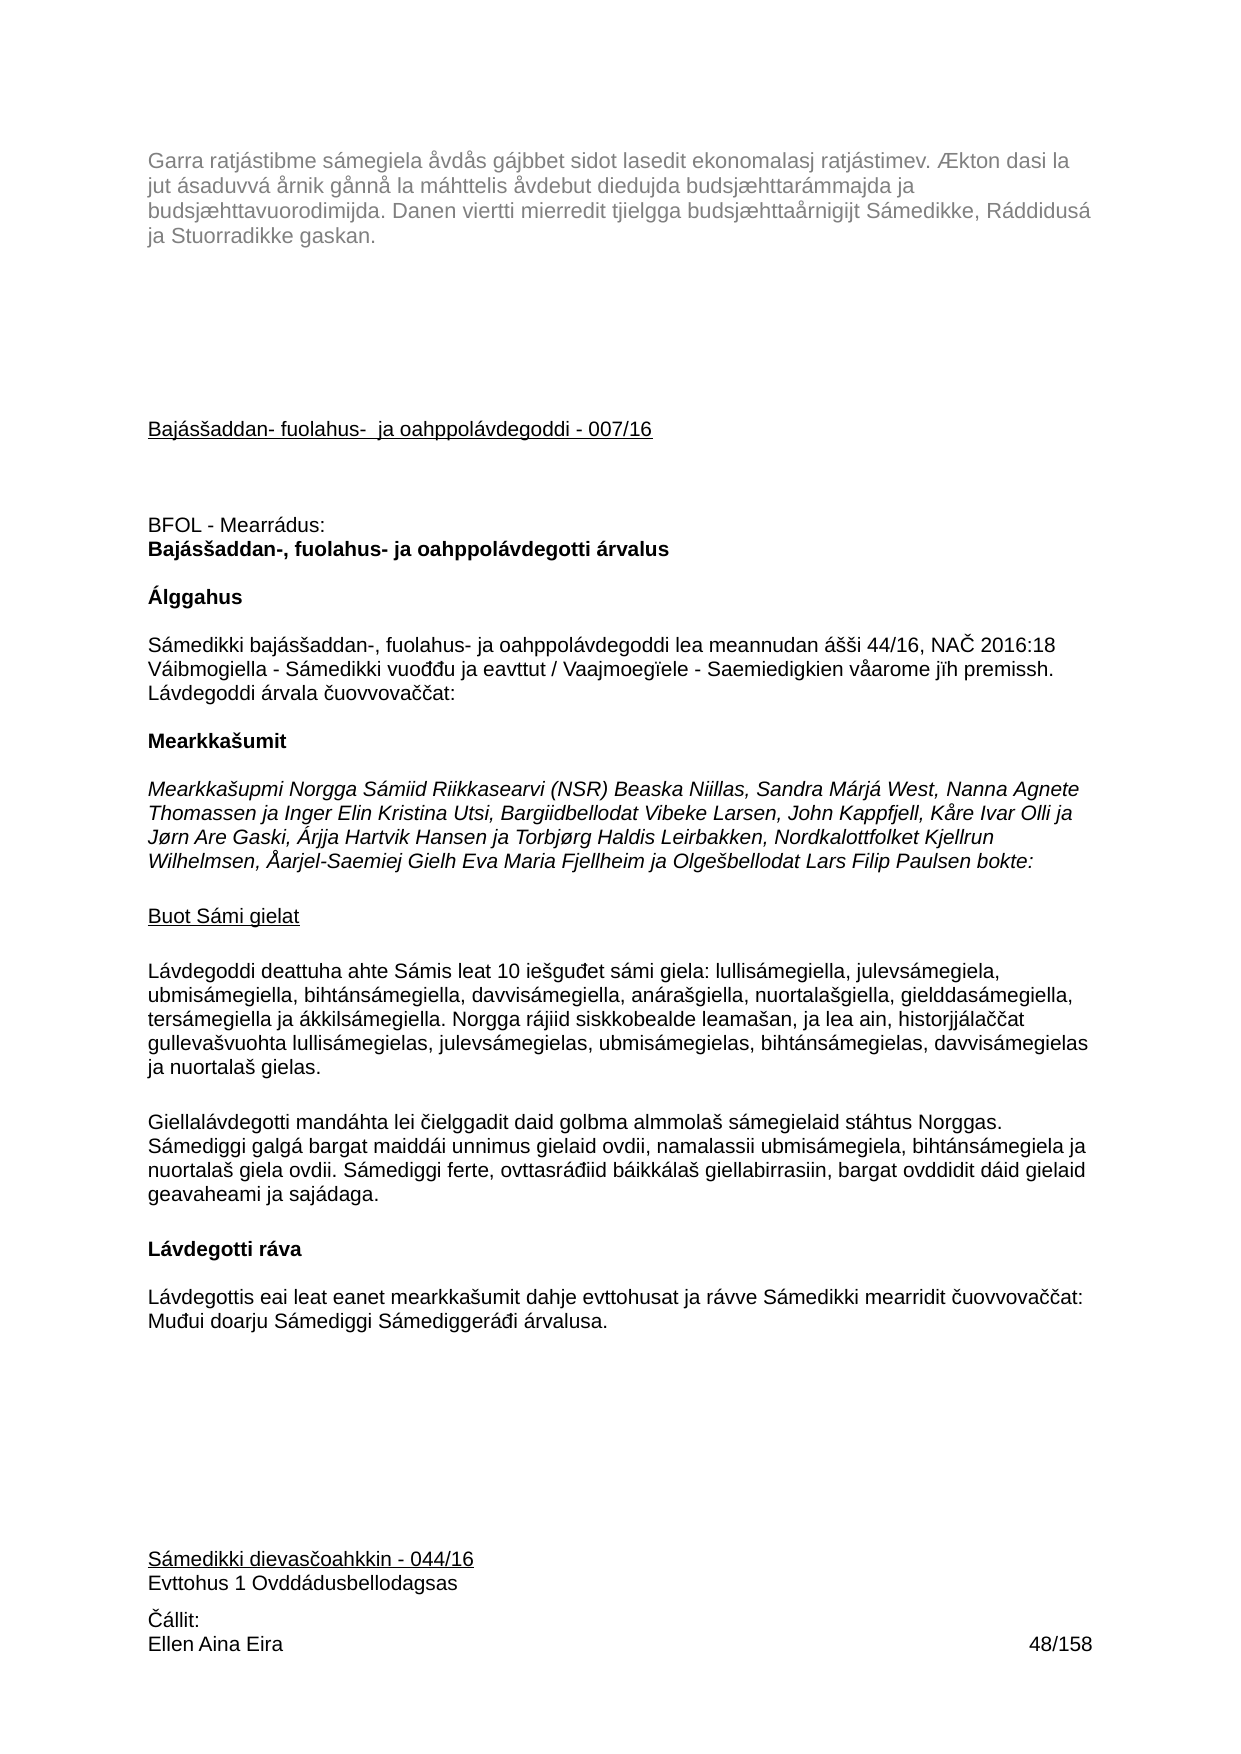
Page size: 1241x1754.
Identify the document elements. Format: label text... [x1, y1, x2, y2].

table_header Bajásšaddan-, fuolahus- ja oahppolávdegotti árvalus Álggahus Sámedikki bajásšaddan-, fuolahus- ja oahppolávdegoddi lea meannudan ášši 44/16, NAČ 2016:18 Váibmogiella - Sámedikki vuođđu ja eavttut / Vaajmoegïele - Saemiedigkien våarome jïh premissh. Lávdegoddi árvala čuovvovaččat: Mearkkašumit Mearkkašupmi Norgga Sámiid Riikkasearvi (NSR) Beaska Niillas, Sandra Márjá West, Nanna Agnete Thomassen ja Inger Elin Kristina Utsi, Bargiidbellodat Vibeke Larsen, John Kappfjell, Kåre Ivar Olli ja Jørn Are Gaski, Árjja Hartvik Hansen ja Torbjørg Haldis Leirbakken, Nordkalottfolket Kjellrun Wilhelmsen, Åarjel-Saemiej Gielh Eva Maria Fjellheim ja Olgešbellodat Lars Filip Paulsen bokte: Buot Sámi gielat Lávdegoddi deattuha ahte Sámis leat 10 iešguđet sámi giela: lullisámegiella, julevsámegiela, ubmisámegiella, bihtánsámegiella, davvisámegiella, anárašgiella, nuortalašgiella, gielddasámegiella, tersámegiella ja ákkilsámegiella. Norgga rájiid siskkobealde leamašan, ja lea ain, historjjálaččat gullevašvuohta lullisámegielas, julevsámegielas, ubmisámegielas, bihtánsámegielas, davvisámegielas ja nuortalaš gielas. Giellalávdegotti mandáhta lei čielggadit daid golbma almmolaš sámegielaid stáhtus Norggas. Sámediggi galgá bargat maiddái unnimus gielaid ovdii, namalassii ubmisámegiela, bihtánsámegiela ja nuortalaš giela ovdii. Sámediggi ferte, ovttasráđiid báikkálaš giellabirrasiin, bargat ovddidit dáid gielaid geavaheami ja sajádaga. Lávdegotti ráva Lávdegottis eai leat eanet mearkkašumit dahje evttohusat ja rávve Sámedikki mearridit čuovvovaččat: Muđui doarju Sámediggi Sámediggeráđi árvalusa. [136, 537, 1104, 1498]
table_header [136, 441, 1096, 465]
table_header Garra ratjástibme sámegiela åvdås gájbbet sidot lasedit ekonomalasj ratjástimev. Ækton dasi la jut ásaduvvá årnik gånnå la máhttelis åvdebut diedujda budsjæhttarámmajda ja budsjæhttavuorodimijda. Danen viertti mierredit tjielgga budsjæhttaårnigijt Sámedikke, Ráddidusá ja Stuorradikke gaskan. [136, 148, 1104, 393]
text Sámedikki dievasčoahkkin - 044/16 [148, 1546, 1093, 1570]
text BFOL - Mearrádus: [148, 489, 1093, 537]
text Evttohus 1 Ovddádusbellodagsas [148, 1570, 1093, 1594]
text Bajásšaddan- fuolahus- ja oahppolávdegoddi - 007/16 [148, 417, 1093, 441]
